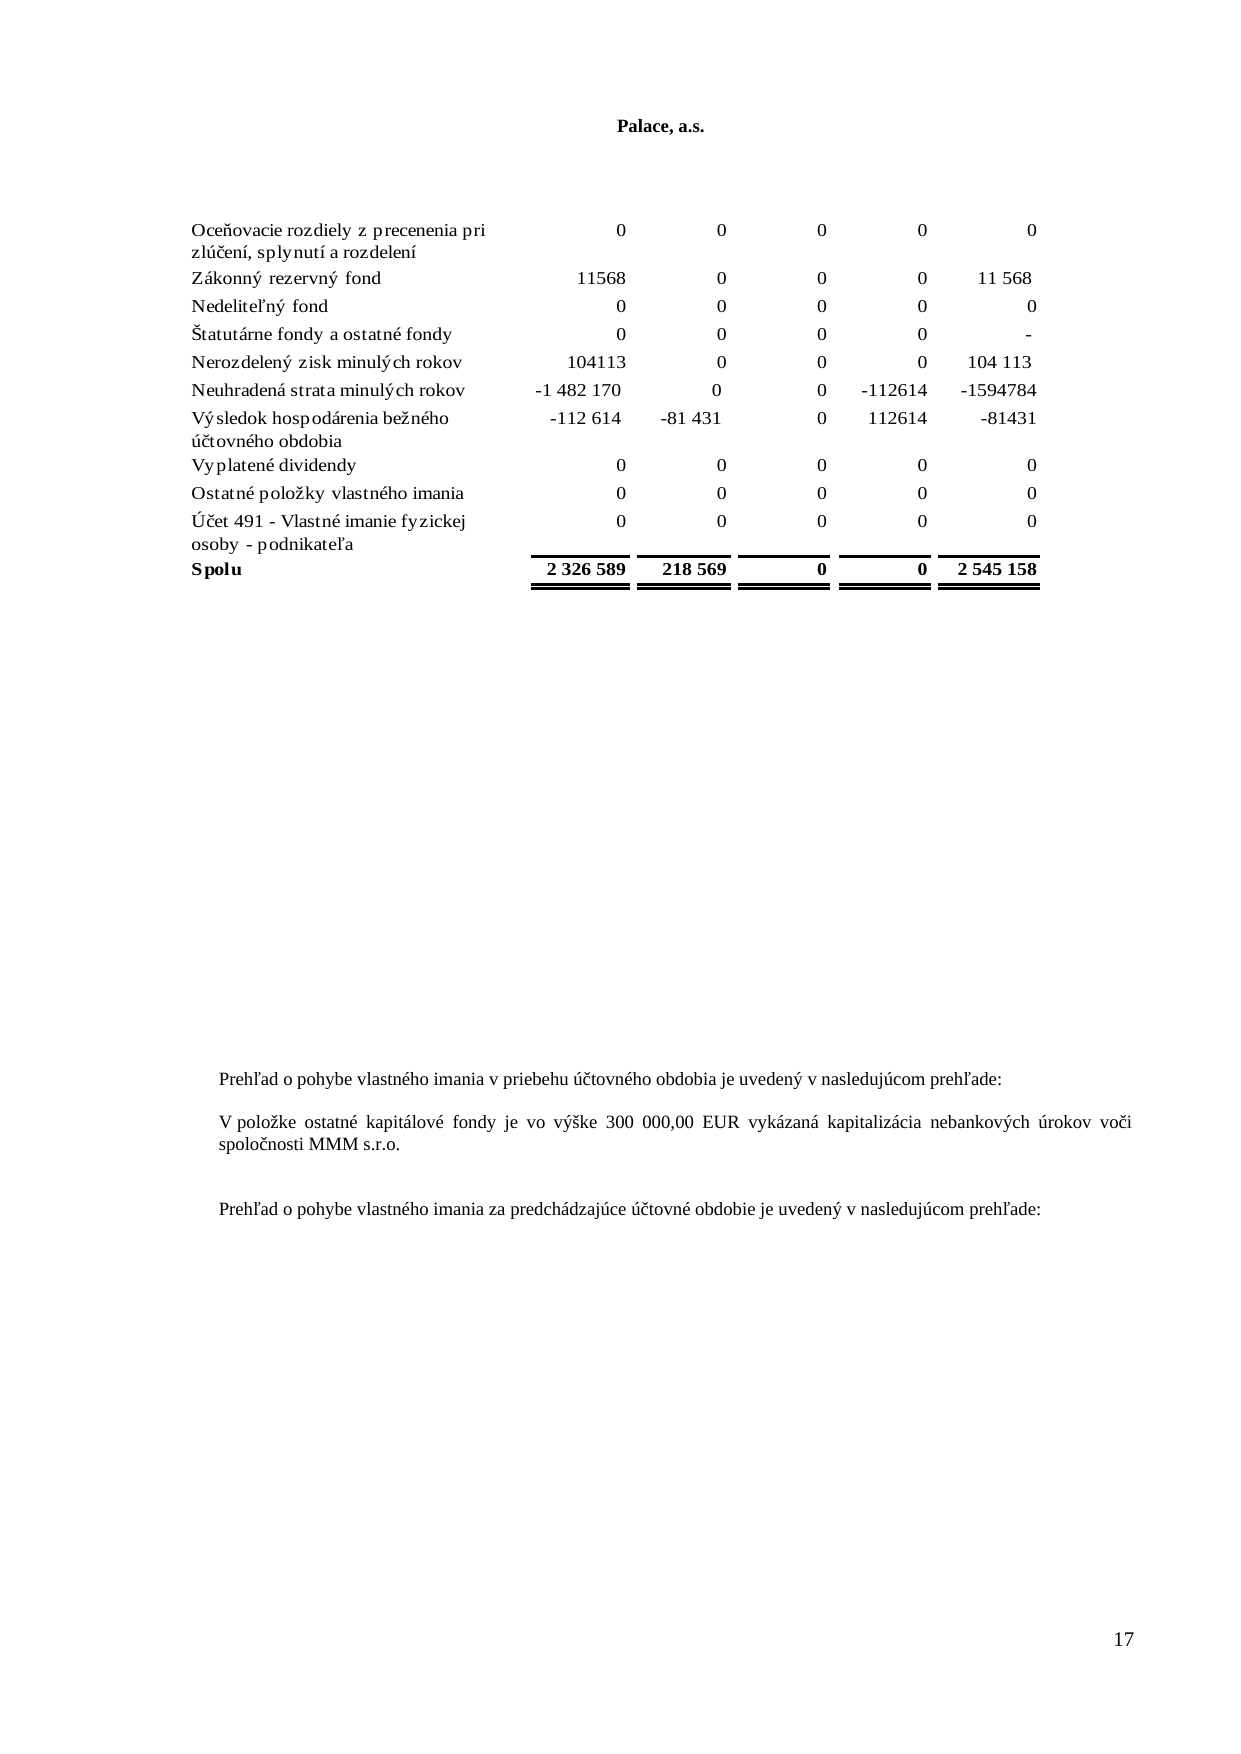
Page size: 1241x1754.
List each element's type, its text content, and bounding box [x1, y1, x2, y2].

text Prehľad o pohybe vlastného imania v priebehu účtovného obdobia je uvedený v nasledujúcom prehľade: [219, 206, 1134, 1090]
text V položke ostatné kapitálové fondy je vo výške 300 000,00 EUR vykázaná kapitalizácia nebankových úrokov voči spoločnosti MMM s.r.o. [218, 1111, 1134, 1154]
text Prehľad o pohybe vlastného imania za predchádzajúce účtovné obdobie je uvedený v nasledujúcom prehľade: [218, 1197, 1134, 1219]
